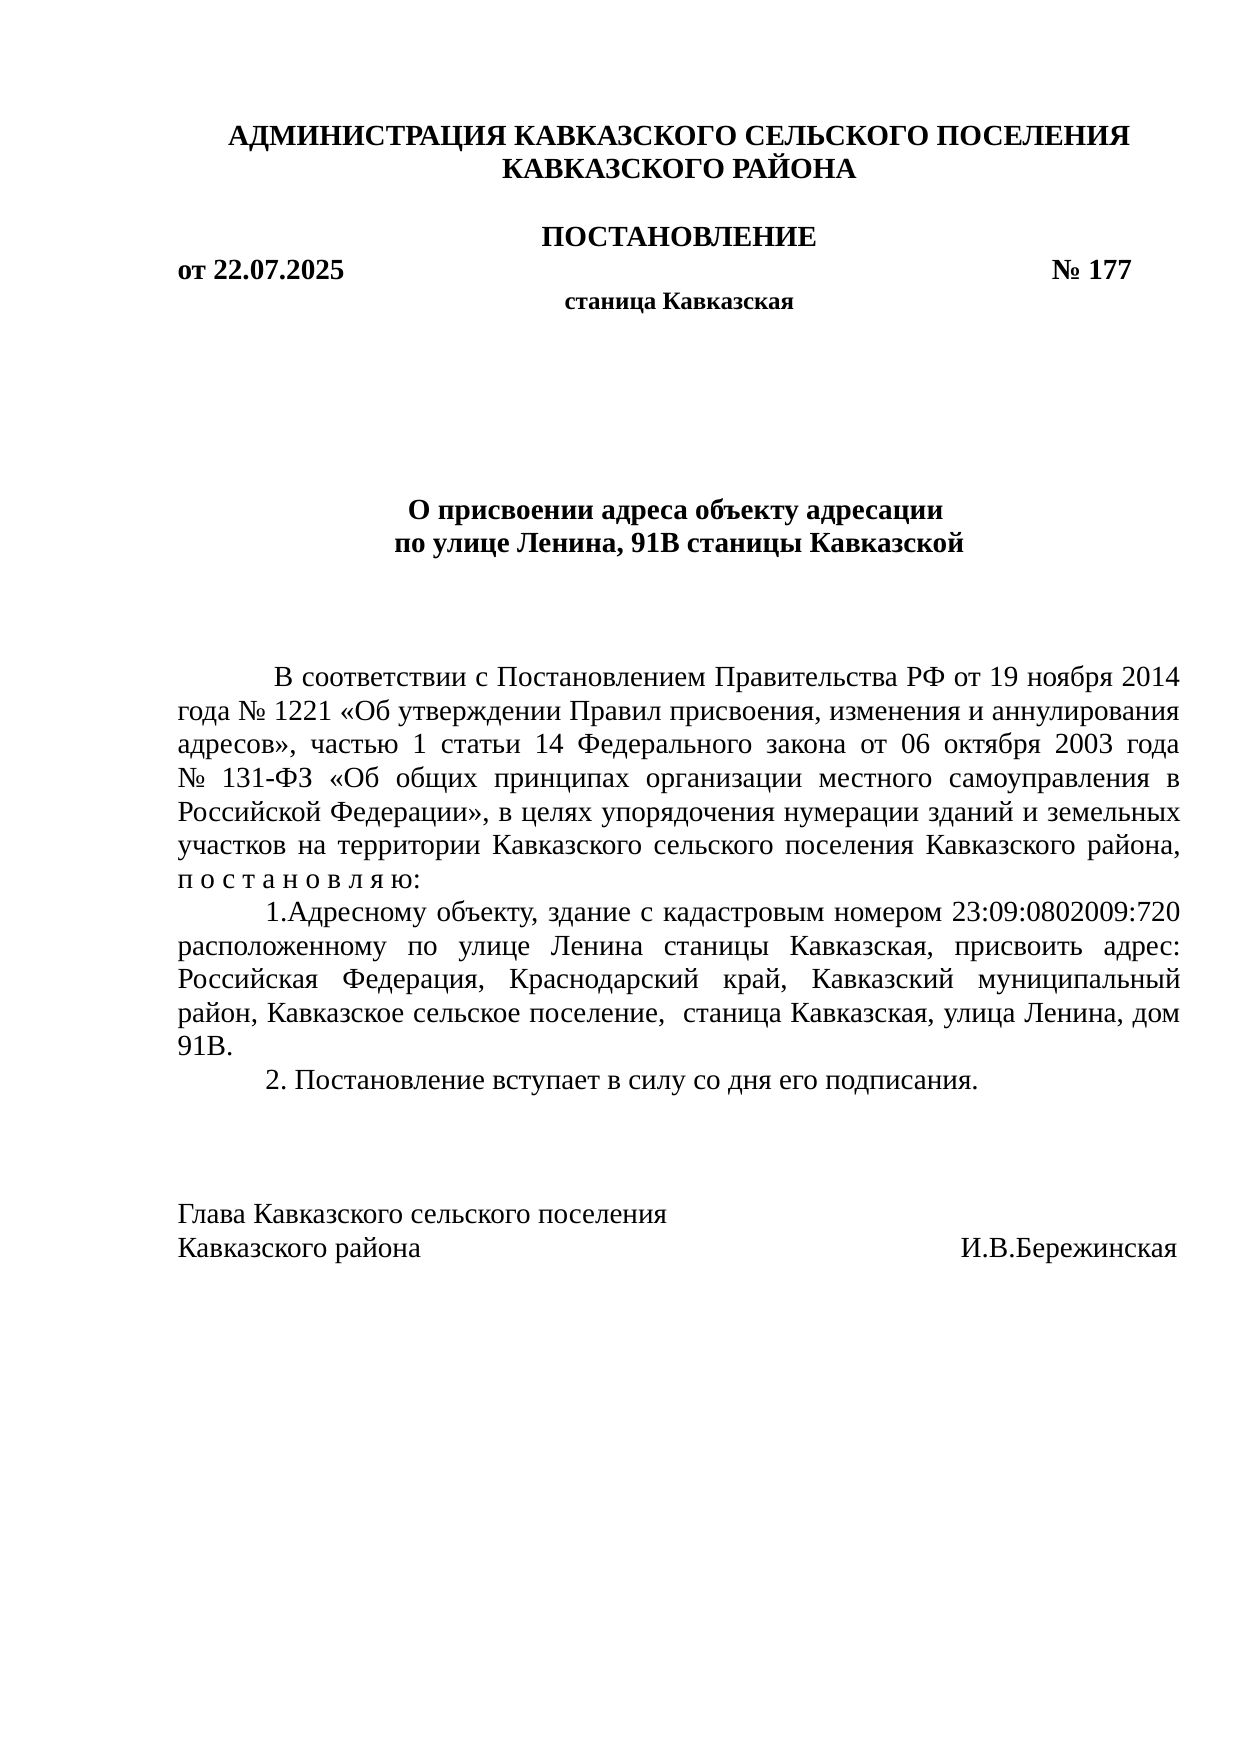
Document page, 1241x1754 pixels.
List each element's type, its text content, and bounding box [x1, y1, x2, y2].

text по улице Ленина, 91В станицы Кавказской [177, 525, 1181, 559]
text ПОСТАНОВЛЕНИЕ [177, 219, 1181, 252]
text 1.Адресному объекту, здание с кадастровым номером 23:09:0802009:720 расположенному по улице Ленина станицы Кавказская, присвоить адрес: Российская Федерация, Краснодарский край, Кавказский муниципальный район, Кавказское сельское поселение, станица Кавказская, улица Ленина, дом 91В. [177, 894, 1181, 1062]
text АДМИНИСТРАЦИЯ КАВКАЗСКОГО СЕЛЬСКОГО ПОСЕЛЕНИЯ [177, 118, 1181, 152]
text Кавказского района И.В.Бережинская [177, 1230, 1181, 1263]
text О присвоении адреса объекту адресации [177, 492, 1181, 525]
text станица Кавказская [177, 286, 1181, 314]
text от 22.07.2025 № 177 [177, 252, 1181, 286]
text Глава Кавказского сельского поселения [177, 1196, 1181, 1230]
text 2. Постановление вступает в силу со дня его подписания. [177, 1062, 1181, 1096]
text КАВКАЗСКОГО РАЙОНА [177, 152, 1181, 185]
text В соответствии с Постановлением Правительства РФ от 19 ноября 2014 года № 1221 «Об утверждении Правил присвоения, изменения и аннулирования адресов», частью 1 статьи 14 Федерального закона от 06 октября 2003 года № 131-ФЗ «Об общих принципах организации местного самоуправления в Российской Федерации», в целях упорядочения нумерации зданий и земельных участков на территории Кавказского сельского поселения Кавказского района, п о с т а н о в л я ю: [177, 659, 1181, 894]
